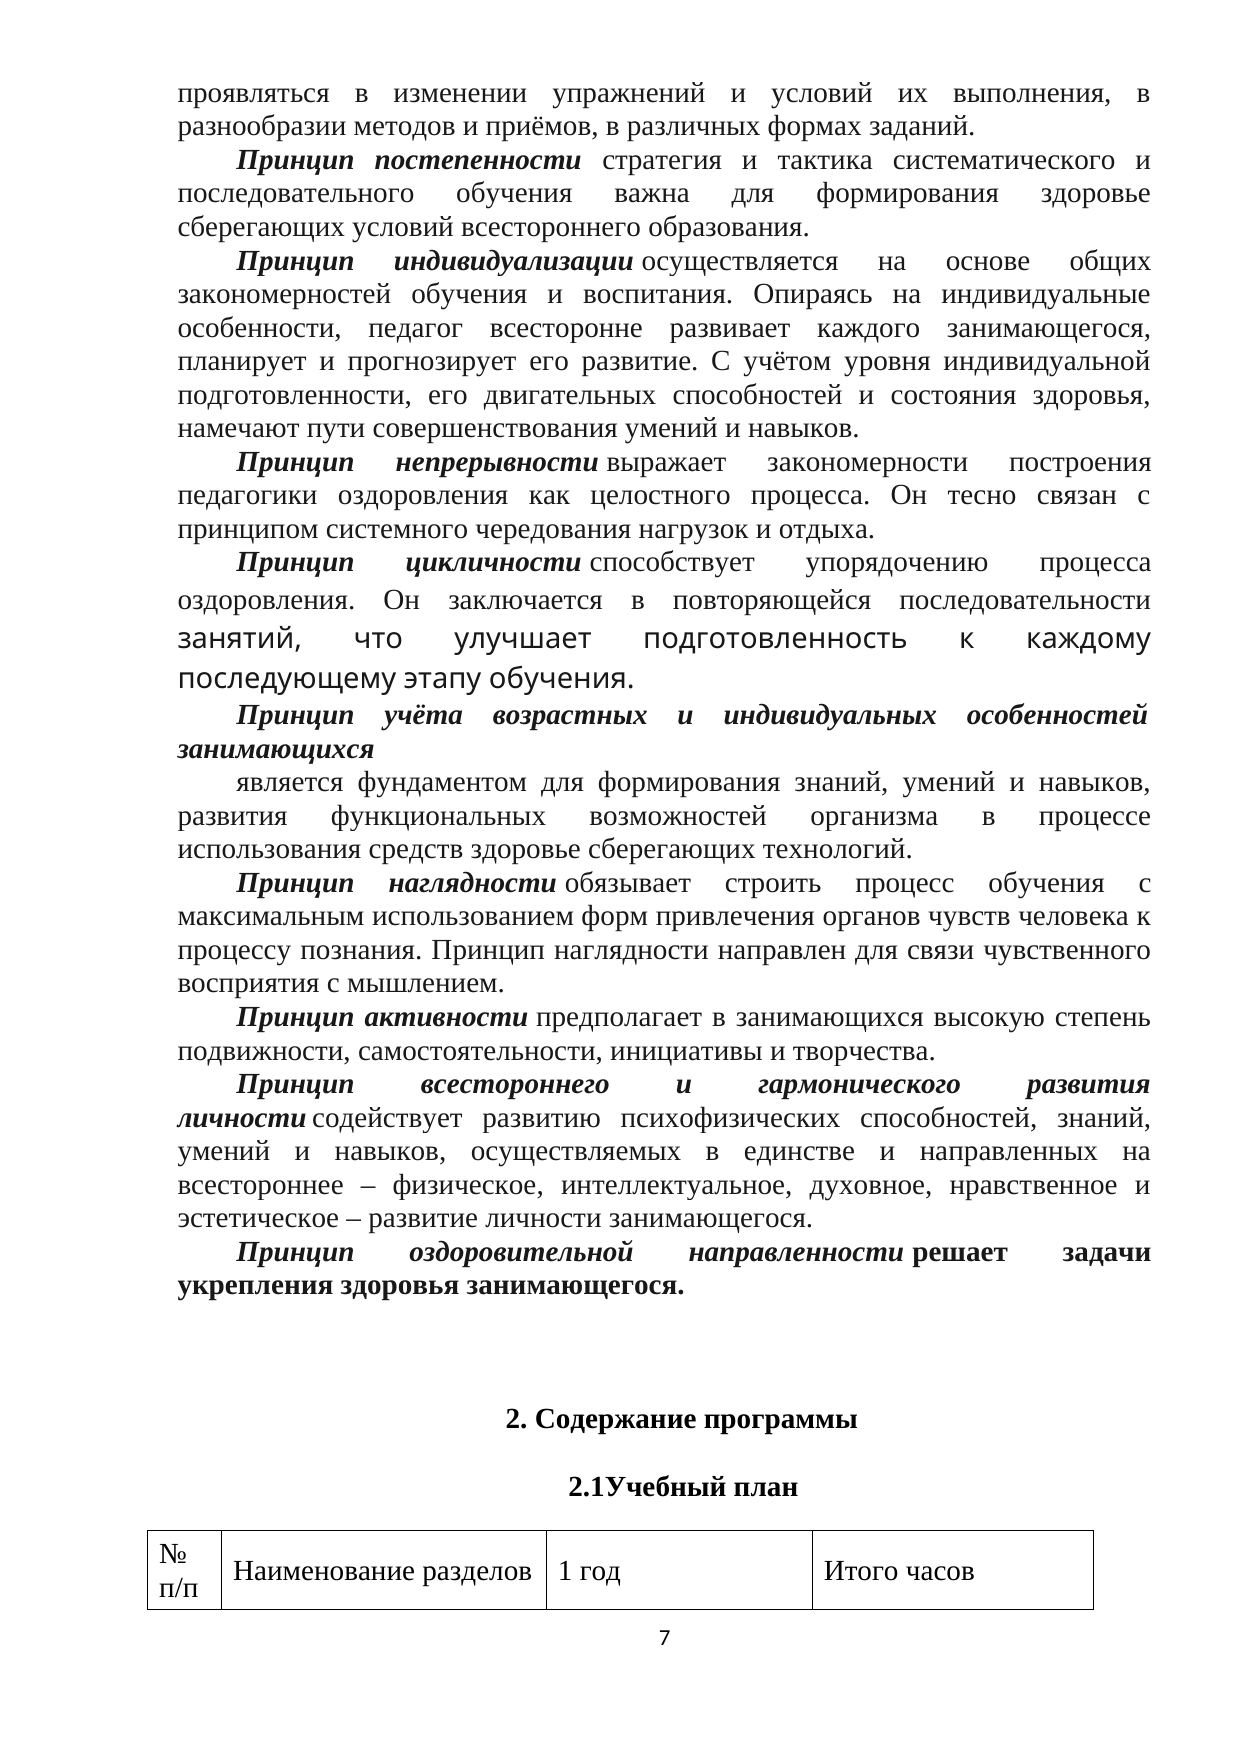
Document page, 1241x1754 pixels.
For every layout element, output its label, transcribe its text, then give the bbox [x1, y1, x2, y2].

table_header Наименование разделов [222, 1531, 546, 1608]
table_header № п/п [148, 1531, 221, 1608]
text является фундаментом для формирования знаний, умений и навыков, развития функциональных возможностей организма в процессе использования средств здоровье сберегающих технологий. [177, 764, 1152, 865]
text Принцип всестороннего и гармонического развития личности содействует развитию психофизических способностей, знаний, умений и навыков, осуществляемых в единстве и направленных на всестороннее – физическое, интеллектуальное, духовное, нравственное и эстетическое – развитие личности занимающегося. [177, 1066, 1152, 1234]
table_header 1 год [547, 1531, 812, 1608]
text Принцип индивидуализации осуществляется на основе общих закономерностей обучения и воспитания. Опираясь на индивидуальные особенности, педагог всесторонне развивает каждого занимающегося, планирует и прогнозирует его развитие. С учётом уровня индивидуальной подготовленности, его двигательных способностей и состояния здоровья, намечают пути совершенствования умений и навыков. [177, 243, 1152, 444]
text Принцип активности предполагает в занимающихся высокую степень подвижности, самостоятельности, инициативы и творчества. [177, 999, 1152, 1066]
text 2. Содержание программы [177, 1402, 1152, 1435]
table_header Итого часов [813, 1531, 1093, 1608]
text Принцип непрерывности выражает закономерности построения педагогики оздоровления как целостного процесса. Он тесно связан с принципом системного чередования нагрузок и отдыха. [177, 444, 1152, 544]
text Принцип цикличности способствует упорядочению процесса оздоровления. Он заключается в повторяющейся последовательности занятий, что улучшает подготовленность к каждому последующему этапу обучения. [177, 544, 1152, 697]
text 2.1Учебный план [215, 1469, 1152, 1502]
text Принцип постепенности стратегия и тактика систематического и последовательного обучения важна для формирования здоровье сберегающих условий всестороннего образования. [177, 142, 1152, 243]
text проявляться в изменении упражнений и условий их выполнения, в разнообразии методов и приёмов, в различных формах заданий. [177, 75, 1152, 142]
text Принцип учёта возрастных и индивидуальных особенностей занимающихся [177, 697, 1152, 764]
text Принцип оздоровительной направленности решает задачи укрепления здоровья занимающегося. [177, 1234, 1152, 1301]
text Принцип наглядности обязывает строить процесс обучения с максимальным использованием форм привлечения органов чувств человека к процессу познания. Принцип наглядности направлен для связи чувственного восприятия с мышлением. [177, 865, 1152, 999]
